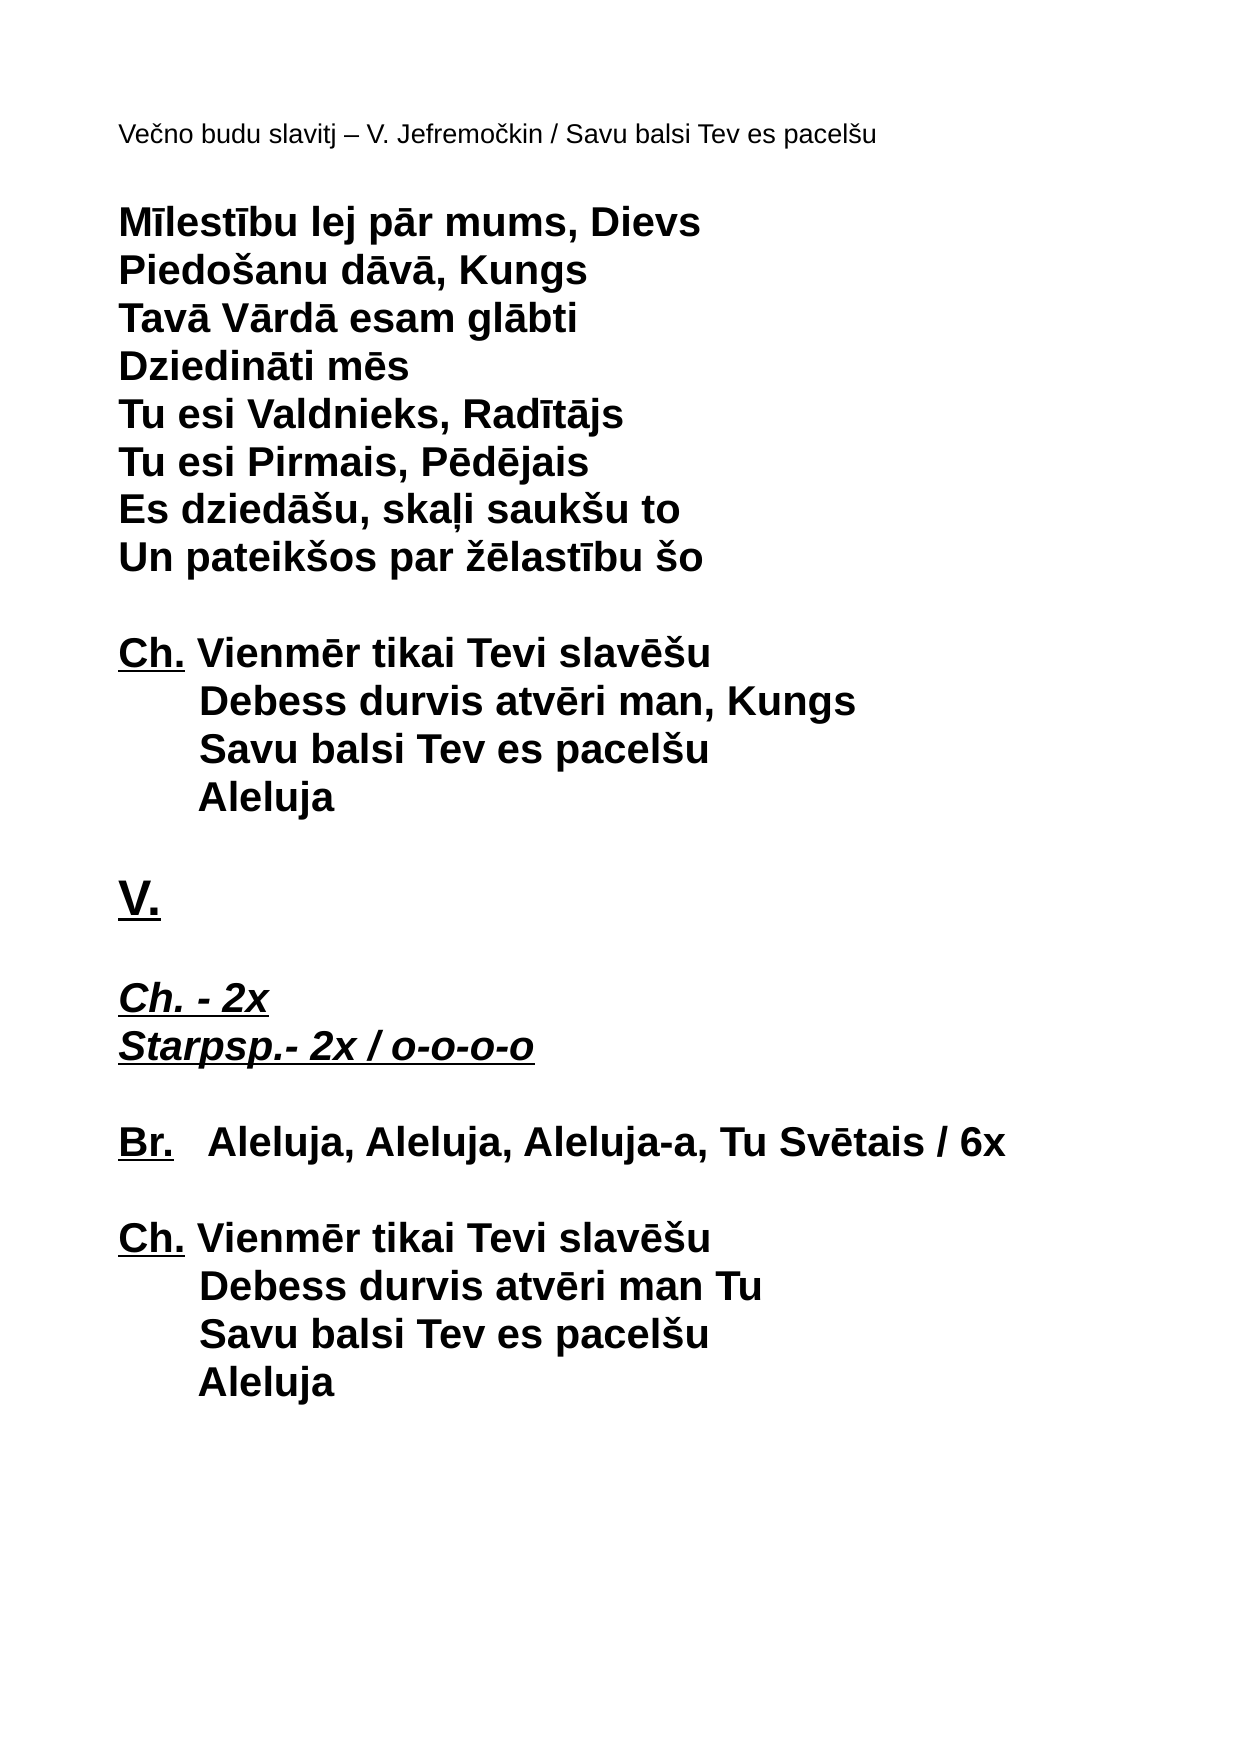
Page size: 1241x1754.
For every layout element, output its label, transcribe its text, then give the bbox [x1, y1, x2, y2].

text Savu balsi Tev es pacelšu [118, 1309, 1122, 1357]
text Starpsp.- 2x / o-o-o-o [118, 1021, 1122, 1069]
text Br. Aleluja, Aleluja, Aleluja-a, Tu Svētais / 6x [118, 1117, 1122, 1165]
text Mīlestību lej pār mums, Dievs [118, 197, 1122, 245]
text Debess durvis atvēri man, Kungs [118, 676, 1122, 724]
text Piedošanu dāvā, Kungs [118, 245, 1122, 293]
text Aleluja [118, 1357, 1122, 1405]
text Es dziedāšu, skaļi saukšu to [118, 485, 1122, 533]
text Ch. - 2x [118, 973, 1122, 1021]
text Aleluja [118, 772, 1122, 820]
text Tu esi Valdnieks, Radītājs [118, 389, 1122, 437]
text Dziedināti mēs [118, 341, 1122, 389]
text Savu balsi Tev es pacelšu [118, 724, 1122, 772]
text Večno budu slavitj – V. Jefremočkin / Savu balsi Tev es pacelšu [118, 118, 1122, 149]
text Debess durvis atvēri man Tu [118, 1261, 1122, 1309]
text Un pateikšos par žēlastību šo [118, 533, 1122, 581]
text Ch. Vienmēr tikai Tevi slavēšu [118, 1213, 1122, 1261]
text Ch. Vienmēr tikai Tevi slavēšu [118, 628, 1122, 676]
text V. [118, 868, 1122, 926]
text Tu esi Pirmais, Pēdējais [118, 437, 1122, 485]
text Tavā Vārdā esam glābti [118, 293, 1122, 341]
